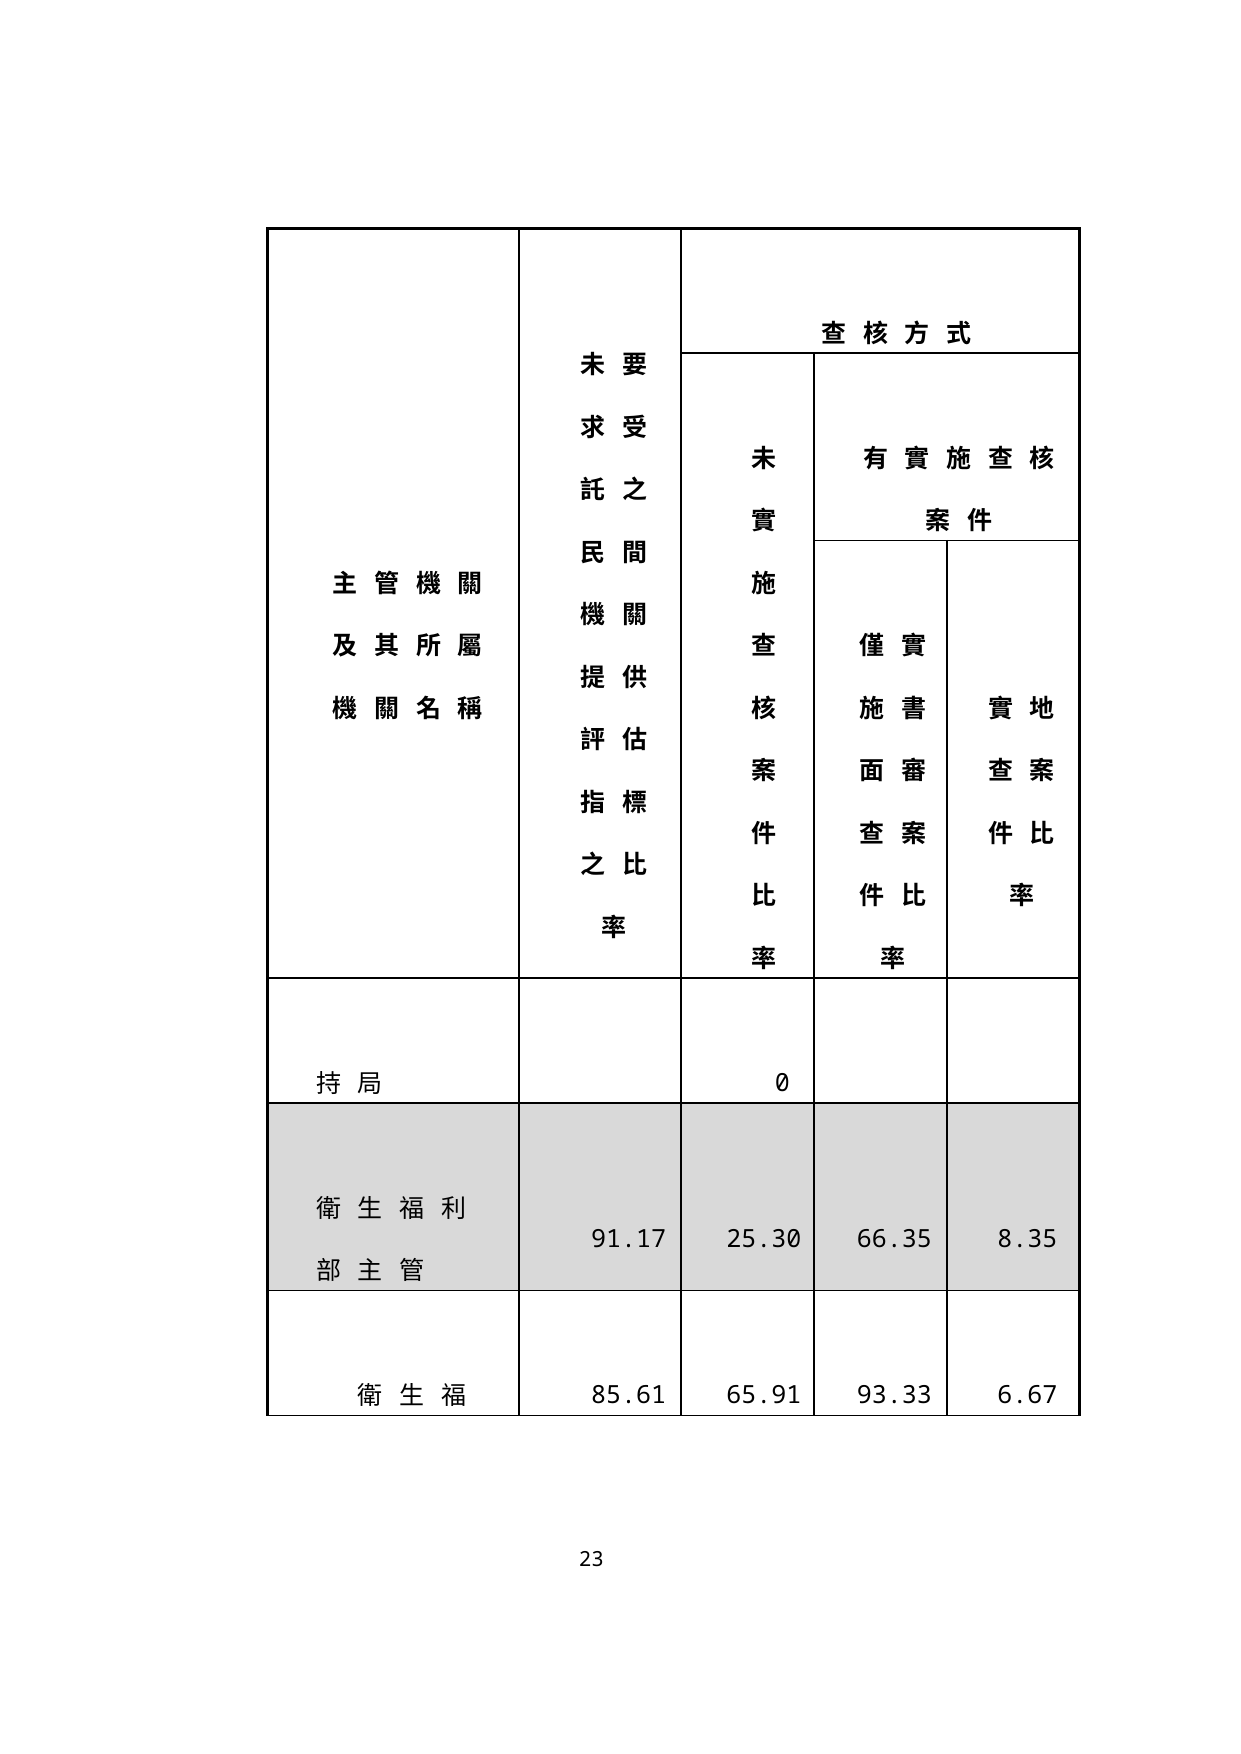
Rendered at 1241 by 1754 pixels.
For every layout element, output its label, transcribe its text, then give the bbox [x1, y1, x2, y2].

table_cell 僅實施書面審查案件比率 [815, 541, 946, 977]
table_cell 66.35 [815, 1104, 946, 1290]
table_cell 未實施查核案件比率 [682, 354, 813, 977]
table_cell 91.17 [520, 1104, 680, 1290]
table_header 主管機關及其所屬機關名稱 [269, 230, 518, 977]
table_cell 有實施查核案件 [815, 354, 1078, 540]
table_cell 衛生福 [269, 1291, 518, 1415]
table_header 未要求受託之民間機關提供評估指標之比率 [520, 230, 680, 977]
table_cell 65.91 [682, 1291, 813, 1415]
table_cell - [948, 979, 1078, 1102]
table_cell 6.67 [948, 1291, 1078, 1415]
table_cell 25.30 [682, 1104, 813, 1290]
table_cell 實地查案件比率 [948, 541, 1078, 977]
table_cell 持局 [269, 979, 518, 1102]
table_cell 85.61 [520, 1291, 680, 1415]
table_cell 衛生福利部主管 [269, 1104, 518, 1290]
table_cell 93.33 [815, 1291, 946, 1415]
table_header 查核方式 [682, 230, 1078, 352]
table_cell 8.35 [948, 1104, 1078, 1290]
table_cell - [815, 979, 946, 1102]
table_cell [520, 979, 680, 1102]
table_cell 0 [682, 979, 813, 1102]
